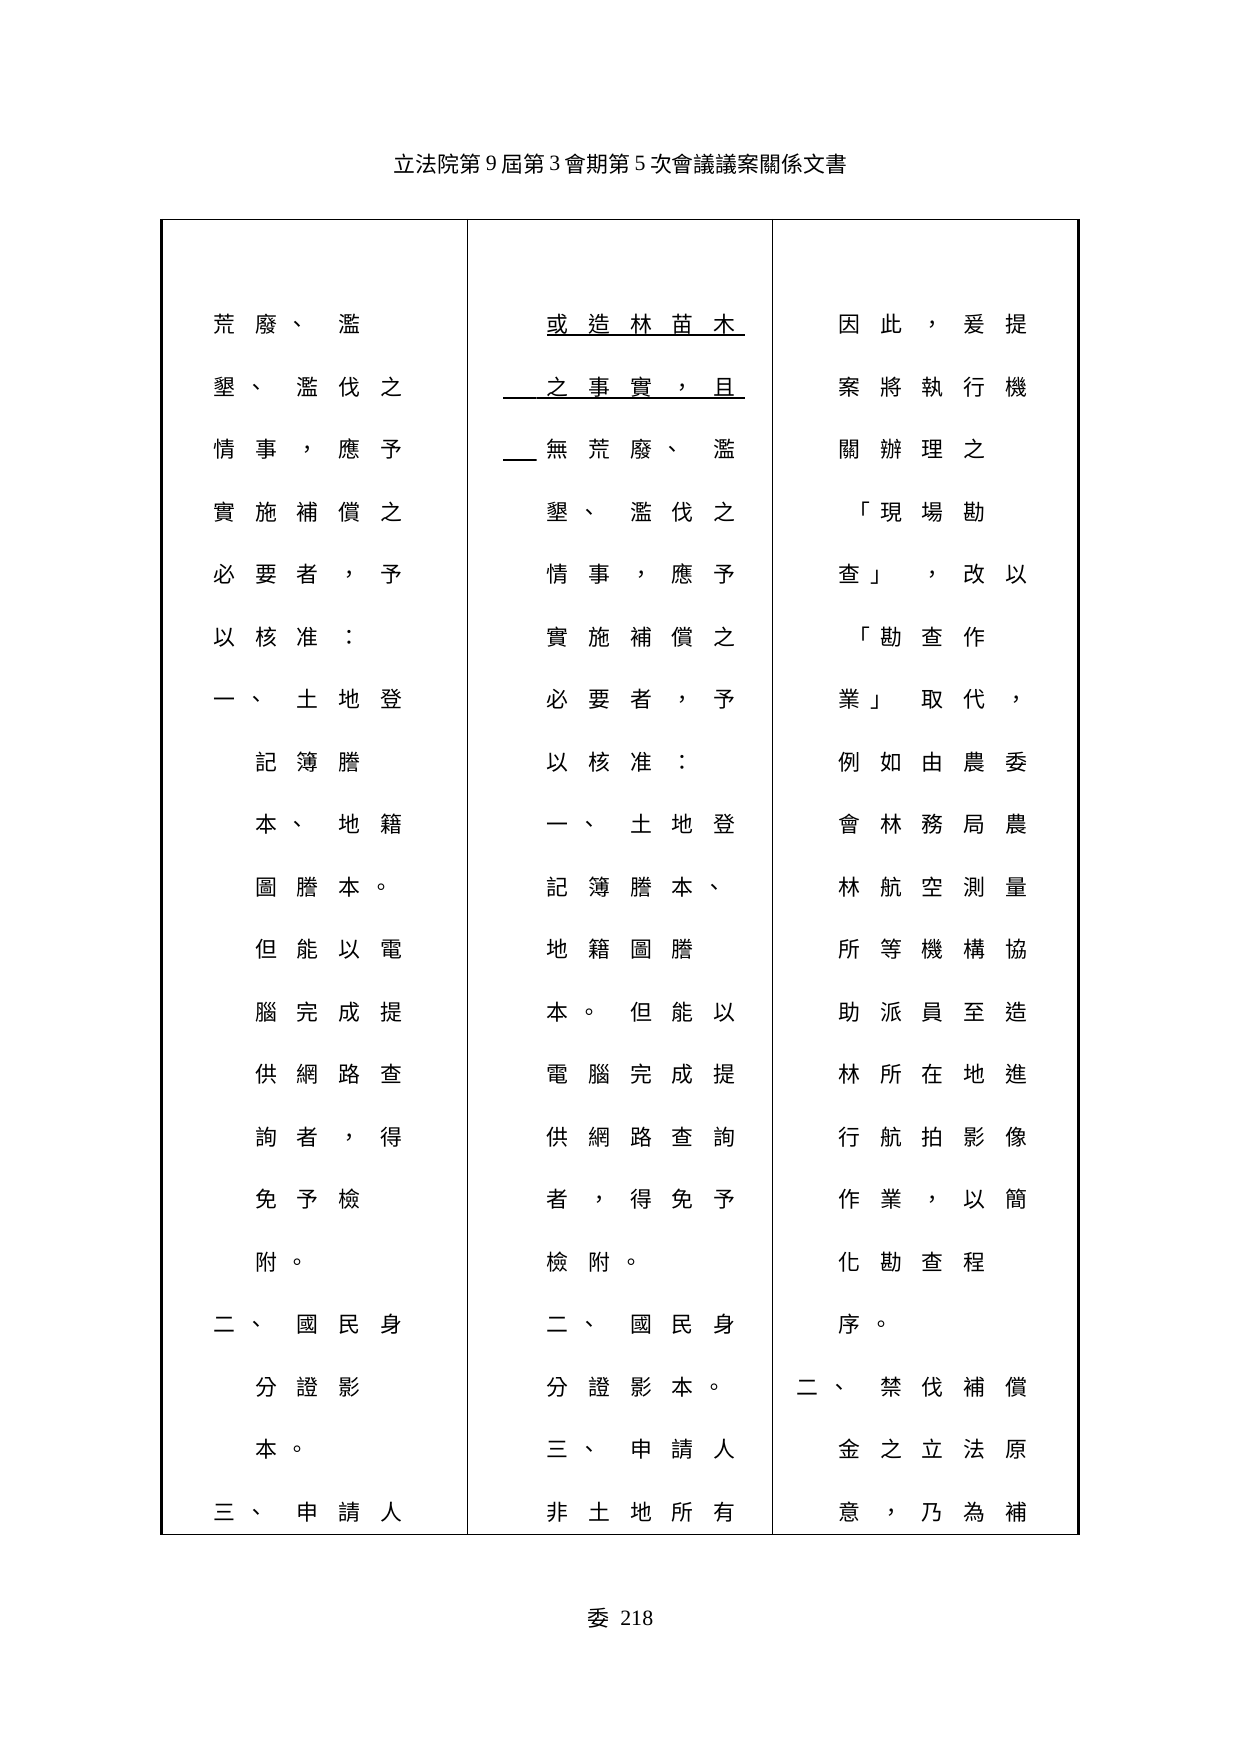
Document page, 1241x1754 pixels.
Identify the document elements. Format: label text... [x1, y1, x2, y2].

table_cell 或造林苗木之事實，且無荒廢、濫墾、濫伐之情事，應予實施補償之必要者，予以核准： 一、土地登記簿謄本、地籍圖謄本。但能以電腦完成提供網路查詢者，得免予檢附。 二、國民身分證影本。 三、申請人非土地所有 [468, 220, 772, 1534]
table_cell 因此，爰提案將執行機關辦理之「現場勘查」，改以「勘查作業」取代，例如由農委會林務局農林航空測量所等機構協助派員至造林所在地進行航拍影像作業，以簡化勘查程序。 二、禁伐補償金之立法原意，乃為補 [773, 220, 1077, 1534]
table_cell 荒廢、濫墾、濫伐之情事，應予實施補償之必要者，予以核准： 一、土地登記簿謄本、地籍圖謄本。但能以電腦完成提供網路查詢者，得免予檢附。 二、國民身分證影本。 三、申請人 [163, 220, 467, 1534]
